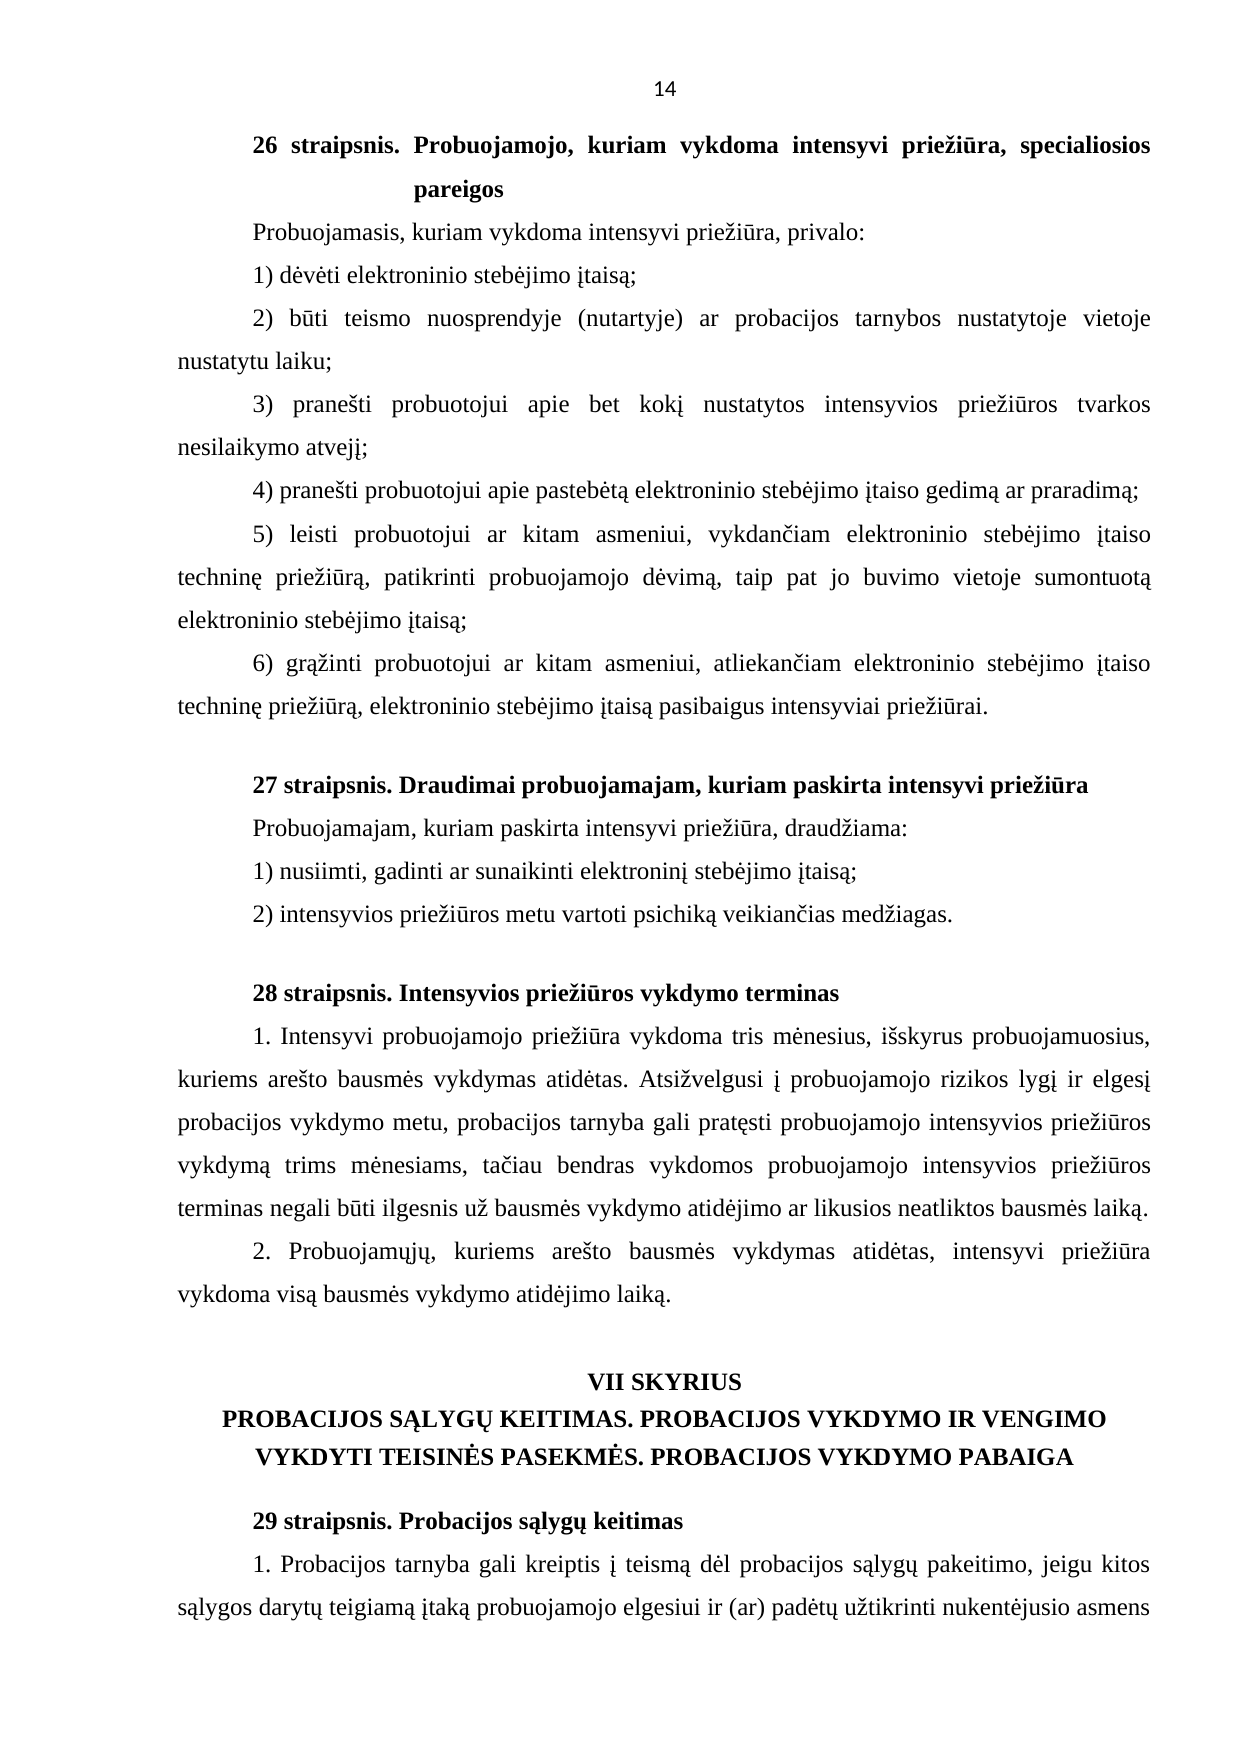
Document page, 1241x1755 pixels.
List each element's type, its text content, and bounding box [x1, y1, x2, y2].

text 1) dėvėti elektroninio stebėjimo įtaisą; [177, 260, 1152, 289]
text 28 straipsnis. Intensyvios priežiūros vykdymo terminas [177, 978, 1152, 1006]
text 5) leisti probuotojui ar kitam asmeniui, vykdančiam elektroninio stebėjimo įtaiso techninę priežiūrą, patikrinti probuojamojo dėvimą, taip pat jo buvimo vietoje sumontuotą elektroninio stebėjimo įtaisą; [177, 519, 1152, 634]
text 1. Probacijos tarnyba gali kreiptis į teismą dėl probacijos sąlygų pakeitimo, jeigu kitos sąlygos darytų teigiamą įtaką probuojamojo elgesiui ir (ar) padėtų užtikrinti nukentėjusio asmens [177, 1549, 1152, 1621]
text 3) pranešti probuotojui apie bet kokį nustatytos intensyvios priežiūros tvarkos nesilaikymo atvejį; [177, 389, 1152, 461]
text 6) grąžinti probuotojui ar kitam asmeniui, atliekančiam elektroninio stebėjimo įtaiso techninę priežiūrą, elektroninio stebėjimo įtaisą pasibaigus intensyviai priežiūrai. [177, 648, 1152, 720]
text Probuojamajam, kuriam paskirta intensyvi priežiūra, draudžiama: [177, 813, 1152, 842]
text 26 straipsnis. Probuojamojo, kuriam vykdoma intensyvi priežiūra, specialiosios pareigos [252, 131, 1152, 202]
text 29 straipsnis. Probacijos sąlygų keitimas [177, 1506, 1152, 1535]
text PROBACIJOS SĄLYGŲ KEITIMAS. PROBACIJOS VYKDYMO IR VENGIMO VYKDYTI TEISINĖS PASEKMĖS. PROBACIJOS VYKDYMO PABAIGA [177, 1396, 1152, 1471]
text 2) būti teismo nuosprendyje (nutartyje) ar probacijos tarnybos nustatytoje vietoje nustatytu laiku; [177, 303, 1152, 375]
text 27 straipsnis. Draudimai probuojamajam, kuriam paskirta intensyvi priežiūra [177, 770, 1152, 798]
text 1) nusiimti, gadinti ar sunaikinti elektroninį stebėjimo įtaisą; [177, 856, 1152, 885]
text 2) intensyvios priežiūros metu vartoti psichiką veikiančias medžiagas. [177, 899, 1152, 928]
text 2. Probuojamųjų, kuriems arešto bausmės vykdymas atidėtas, intensyvi priežiūra vykdoma visą bausmės vykdymo atidėjimo laiką. [177, 1236, 1152, 1308]
text Probuojamasis, kuriam vykdoma intensyvi priežiūra, privalo: [177, 217, 1152, 246]
text VII SKYRIUS [177, 1358, 1152, 1396]
text 1. Intensyvi probuojamojo priežiūra vykdoma tris mėnesius, išskyrus probuojamuosius, kuriems arešto bausmės vykdymas atidėtas. Atsižvelgusi į probuojamojo rizikos lygį ir elgesį probacijos vykdymo metu, probacijos tarnyba gali pratęsti probuojamojo intensyvios priežiūros vykdymą trims mėnesiams, tačiau bendras vykdomos probuojamojo intensyvios priežiūros terminas negali būti ilgesnis už bausmės vykdymo atidėjimo ar likusios neatliktos bausmės laiką. [177, 1021, 1152, 1222]
text 4) pranešti probuotojui apie pastebėtą elektroninio stebėjimo įtaiso gedimą ar praradimą; [177, 476, 1152, 504]
